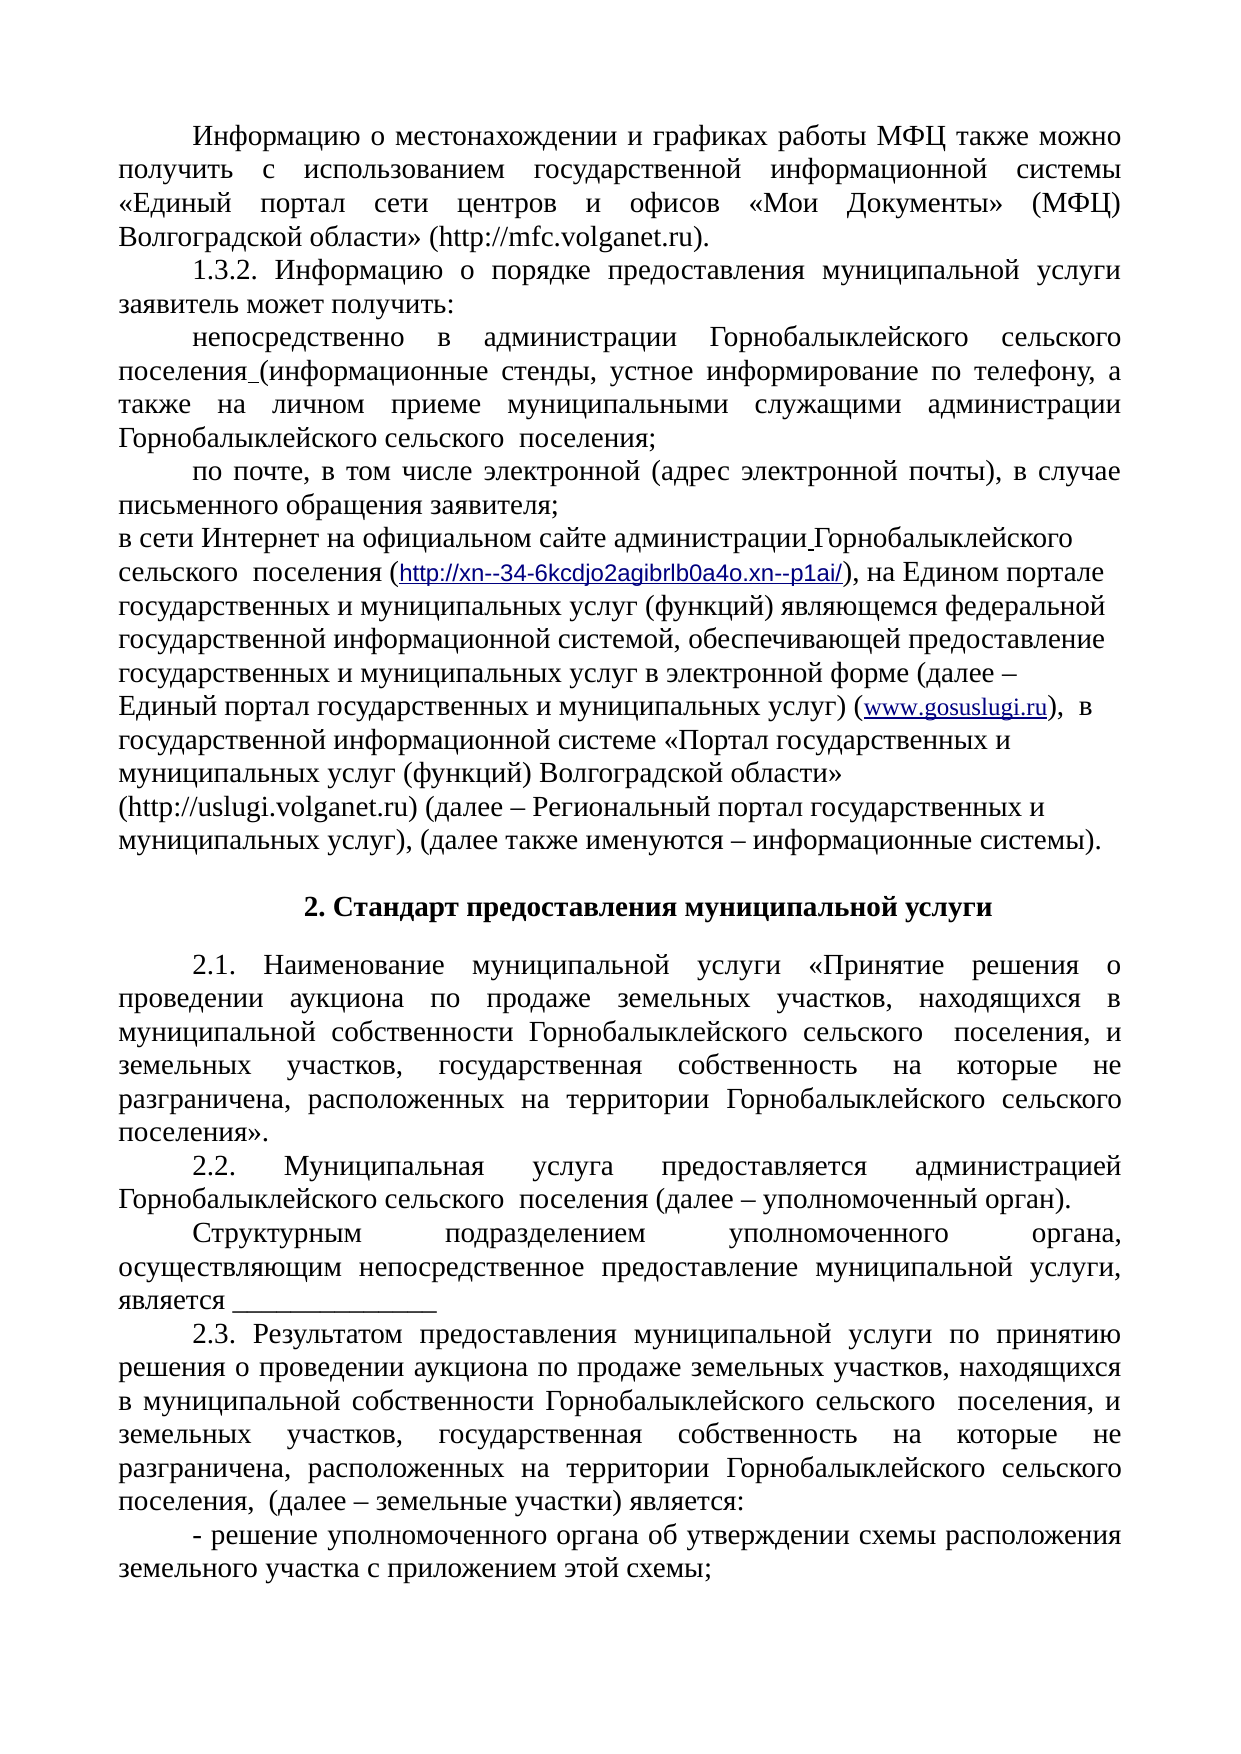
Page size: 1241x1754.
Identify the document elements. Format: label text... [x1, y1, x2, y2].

text 1.3.2. Информацию о порядке предоставления муниципальной услуги заявитель может получить: [118, 252, 1122, 319]
text - решение уполномоченного органа об утверждении схемы расположения земельного участка с приложением этой схемы; [118, 1517, 1122, 1584]
text Информацию о местонахождении и графиках работы МФЦ также можно получить с использованием государственной информационной системы «Единый портал сети центров и офисов «Мои Документы» (МФЦ) Волгоградской области» (http://mfc.volganet.ru). [118, 118, 1122, 252]
text 2.2. Муниципальная услуга предоставляется администрацией Горнобалыклейского сельского поселения (далее – уполномоченный орган). [118, 1148, 1122, 1215]
subtitle 2. Стандарт предоставления муниципальной услуги [118, 889, 1122, 923]
text непосредственно в администрации Горнобалыклейского сельского поселения (информационные стенды, устное информирование по телефону, а также на личном приеме муниципальными служащими администрации Горнобалыклейского сельского поселения; [118, 319, 1122, 453]
text Структурным подразделением уполномоченного органа, осуществляющим непосредственное предоставление муниципальной услуги, является ______________ [118, 1215, 1122, 1316]
text 2.3. Результатом предоставления муниципальной услуги по принятию решения о проведении аукциона по продаже земельных участков, находящихся в муниципальной собственности Горнобалыклейского сельского поселения, и земельных участков, государственная собственность на которые не разграничена, расположенных на территории Горнобалыклейского сельского поселения, (далее – земельные участки) является: [118, 1316, 1122, 1517]
text в сети Интернет на официальном сайте администрации Горнобалыклейского сельского поселения (http://xn--34-6kcdjo2agibrlb0a4o.xn--p1ai/), на Едином портале государственных и муниципальных услуг (функций) являющемся федеральной государственной информационной системой, обеспечивающей предоставление государственных и муниципальных услуг в электронной форме (далее – Единый портал государственных и муниципальных услуг) (www.gosuslugi.ru), в государственной информационной системе «Портал государственных и муниципальных услуг (функций) Волгоградской области» (http://uslugi.volganet.ru) (далее – Региональный портал государственных и муниципальных услуг), (далее также именуются – информационные системы). [118, 521, 1122, 856]
text 2.1. Наименование муниципальной услуги «Принятие решения о проведении аукциона по продаже земельных участков, находящихся в муниципальной собственности Горнобалыклейского сельского поселения, и земельных участков, государственная собственность на которые не разграничена, расположенных на территории Горнобалыклейского сельского поселения». [118, 947, 1122, 1148]
text по почте, в том числе электронной (адрес электронной почты), в случае письменного обращения заявителя; [118, 453, 1122, 521]
